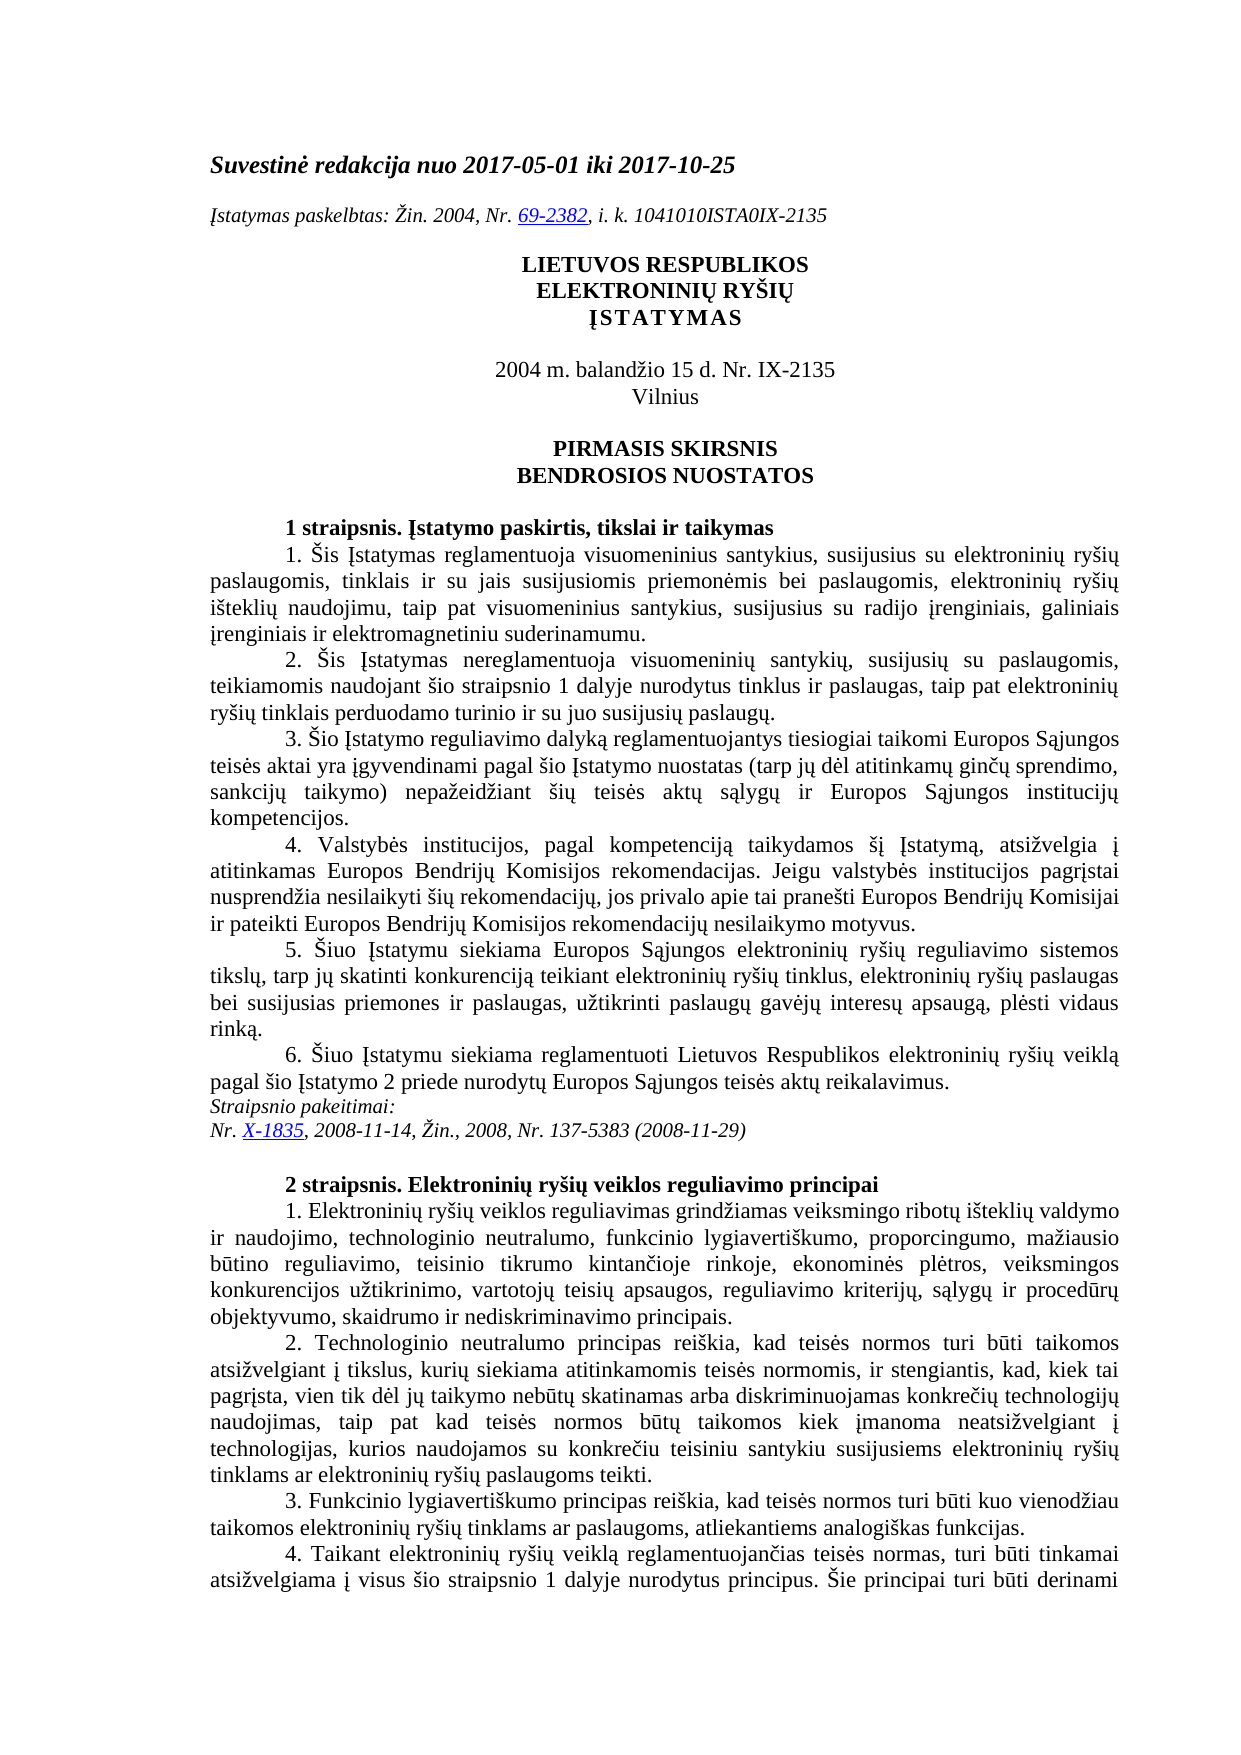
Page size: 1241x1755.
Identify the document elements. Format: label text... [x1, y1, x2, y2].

text 3. Funkcinio lygiavertiškumo principas reiškia, kad teisės normos turi būti kuo vienodžiau taikomos elektroninių ryšių tinklams ar paslaugoms, atliekantiems analogiškas funkcijas. [210, 1487, 1120, 1540]
text 5. Šiuo Įstatymu siekiama Europos Sąjungos elektroninių ryšių reguliavimo sistemos tikslų, tarp jų skatinti konkurenciją teikiant elektroninių ryšių tinklus, elektroninių ryšių paslaugas bei susijusias priemones ir paslaugas, užtikrinti paslaugų gavėjų interesų apsaugą, plėsti vidaus rinką. [210, 936, 1120, 1042]
text 3. Šio Įstatymo reguliavimo dalyką reglamentuojantys tiesiogiai taikomi Europos Sąjungos teisės aktai yra įgyvendinami pagal šio Įstatymo nuostatas (tarp jų dėl atitinkamų ginčų sprendimo, sankcijų taikymo) nepažeidžiant šių teisės aktų sąlygų ir Europos Sąjungos institucijų kompetencijos. [210, 725, 1120, 831]
text 1. Elektroninių ryšių veiklos reguliavimas grindžiamas veiksmingo ribotų išteklių valdymo ir naudojimo, technologinio neutralumo, funkcinio lygiavertiškumo, proporcingumo, mažiausio būtino reguliavimo, teisinio tikrumo kintančioje rinkoje, ekonominės plėtros, veiksmingos konkurencijos užtikrinimo, vartotojų teisių apsaugos, reguliavimo kriterijų, sąlygų ir procedūrų objektyvumo, skaidrumo ir nediskriminavimo principais. [210, 1197, 1120, 1329]
text BENDROSIOS NUOSTATOS [210, 462, 1120, 488]
text 4. Taikant elektroninių ryšių veiklą reglamentuojančias teisės normas, turi būti tinkamai atsižvelgiama į visus šio straipsnio 1 dalyje nurodytus principus. Šie principai turi būti derinami [210, 1540, 1120, 1593]
text ĮSTATYMAS [210, 304, 1120, 330]
text 2. Šis Įstatymas nereglamentuoja visuomeninių santykių, susijusių su paslaugomis, teikiamomis naudojant šio straipsnio 1 dalyje nurodytus tinklus ir paslaugas, taip pat elektroninių ryšių tinklais perduodamo turinio ir su juo susijusių paslaugų. [210, 646, 1120, 725]
text PIRMASIS SKIRSNIS [210, 435, 1120, 462]
text Straipsnio pakeitimai: [210, 1094, 1120, 1118]
text 2004 m. balandžio 15 d. Nr. IX-2135 Vilnius [210, 356, 1120, 409]
text 1 straipsnis. Įstatymo paskirtis, tikslai ir taikymas [210, 514, 1120, 541]
text 6. Šiuo Įstatymu siekiama reglamentuoti Lietuvos Respublikos elektroninių ryšių veiklą pagal šio Įstatymo 2 priede nurodytų Europos Sąjungos teisės aktų reikalavimus. [210, 1042, 1120, 1094]
text Įstatymas paskelbtas: Žin. 2004, Nr. 69-2382, i. k. 1041010ISTA0IX-2135 [210, 203, 1120, 227]
text 2. Technologinio neutralumo principas reiškia, kad teisės normos turi būti taikomos atsižvelgiant į tikslus, kurių siekiama atitinkamomis teisės normomis, ir stengiantis, kad, kiek tai pagrįsta, vien tik dėl jų taikymo nebūtų skatinamas arba diskriminuojamas konkrečių technologijų naudojimas, taip pat kad teisės normos būtų taikomos kiek įmanoma neatsižvelgiant į technologijas, kurios naudojamos su konkrečiu teisiniu santykiu susijusiems elektroninių ryšių tinklams ar elektroninių ryšių paslaugoms teikti. [210, 1329, 1120, 1487]
text 2 straipsnis. Elektroninių ryšių veiklos reguliavimo principai [210, 1171, 1120, 1197]
text 1. Šis Įstatymas reglamentuoja visuomeninius santykius, susijusius su elektroninių ryšių paslaugomis, tinklais ir su jais susijusiomis priemonėmis bei paslaugomis, elektroninių ryšių išteklių naudojimu, taip pat visuomeninius santykius, susijusius su radijo įrenginiais, galiniais įrenginiais ir elektromagnetiniu suderinamumu. [210, 541, 1120, 646]
text ELEKTRONINIŲ RYŠIŲ [210, 277, 1120, 304]
text 4. Valstybės institucijos, pagal kompetenciją taikydamos šį Įstatymą, atsižvelgia į atitinkamas Europos Bendrijų Komisijos rekomendacijas. Jeigu valstybės institucijos pagrįstai nusprendžia nesilaikyti šių rekomendacijų, jos privalo apie tai pranešti Europos Bendrijų Komisijai ir pateikti Europos Bendrijų Komisijos rekomendacijų nesilaikymo motyvus. [210, 831, 1120, 936]
text Nr. X-1835, 2008-11-14, Žin., 2008, Nr. 137-5383 (2008-11-29) [210, 1118, 1120, 1142]
text LIETUVOS RESPUBLIKOS [210, 251, 1120, 277]
text Suvestinė redakcija nuo 2017-05-01 iki 2017-10-25 [210, 150, 1120, 179]
